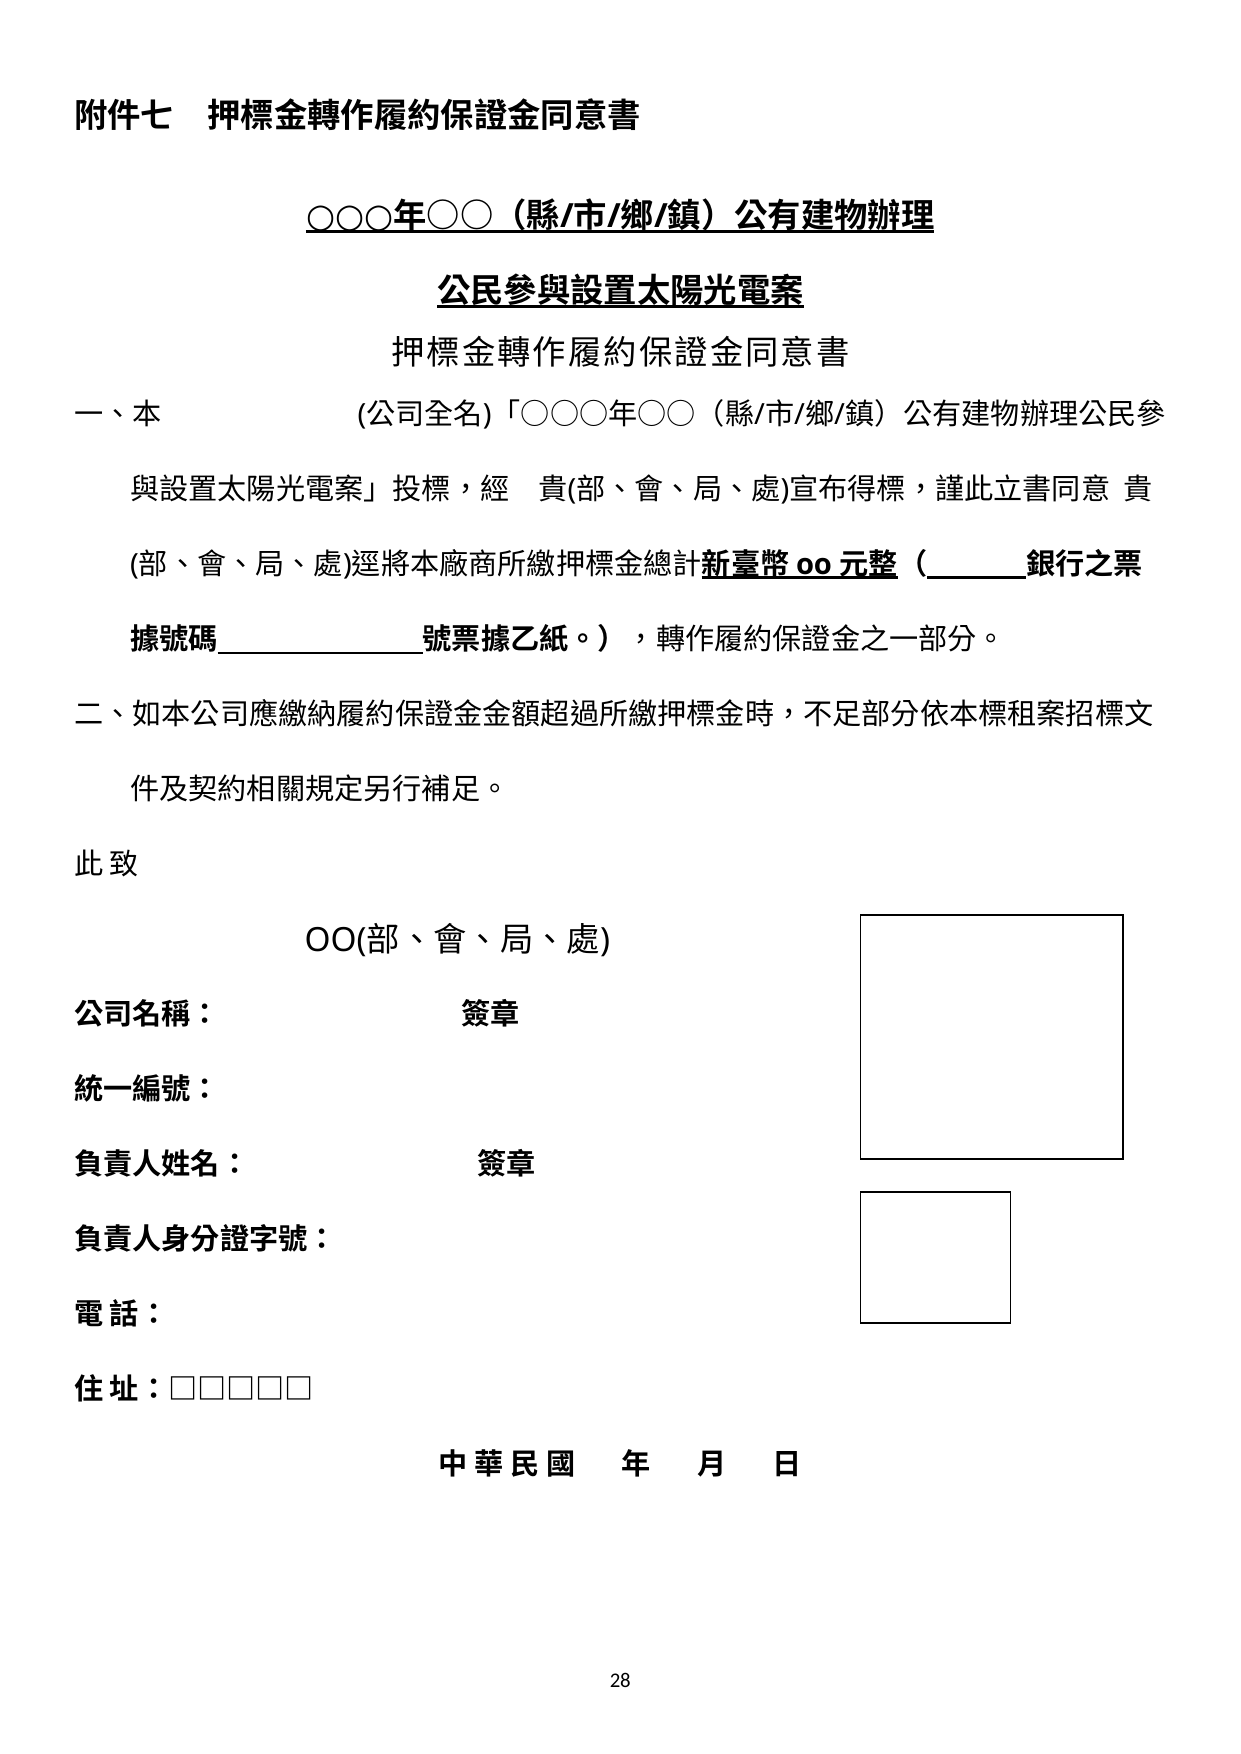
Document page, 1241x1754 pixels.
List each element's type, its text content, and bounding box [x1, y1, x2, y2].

text 附件七 押標金轉作履約保證金同意書 [74, 76, 1166, 151]
text 押標金轉作履約保證金同意書 [74, 326, 1166, 374]
text 負責人姓名： 簽章 [74, 1124, 1166, 1199]
text 公司名稱： 簽章 [74, 974, 860, 1049]
text 一、本 (公司全名)「○○○年○○（縣/市/鄉/鎮）公有建物辦理公民參與設置太陽光電案」投標，經 貴(部、會、局、處)宣布得標，謹此立書同意 貴(部、會、局、處)逕將本廠商所繳押標金總計新臺幣 oo 元整（ 銀行之票據號碼 號票據乙紙。），轉作履約保證金之一部分。 [74, 374, 1166, 674]
text 電 話： [74, 1274, 1166, 1349]
text 住 址：□□□□□ [74, 1349, 1166, 1424]
text 公民參與設置太陽光電案 [74, 251, 1166, 326]
text 此 致 [74, 824, 1166, 899]
text [1124, 1049, 1166, 1124]
text 統一編號： [74, 1049, 860, 1124]
text 中 華 民 國 年 月 日 [74, 1424, 1166, 1499]
text OO(部、會、局、處) [74, 899, 1166, 974]
text 二、如本公司應繳納履約保證金金額超過所繳押標金時，不足部分依本標租案招標文件及契約相關規定另行補足。 [74, 674, 1166, 824]
text [1124, 974, 1166, 1049]
text ○○○年○○（縣/市/鄉/鎮）公有建物辦理 [74, 176, 1166, 251]
text [1011, 1199, 1166, 1274]
text 負責人身分證字號： [74, 1199, 860, 1274]
